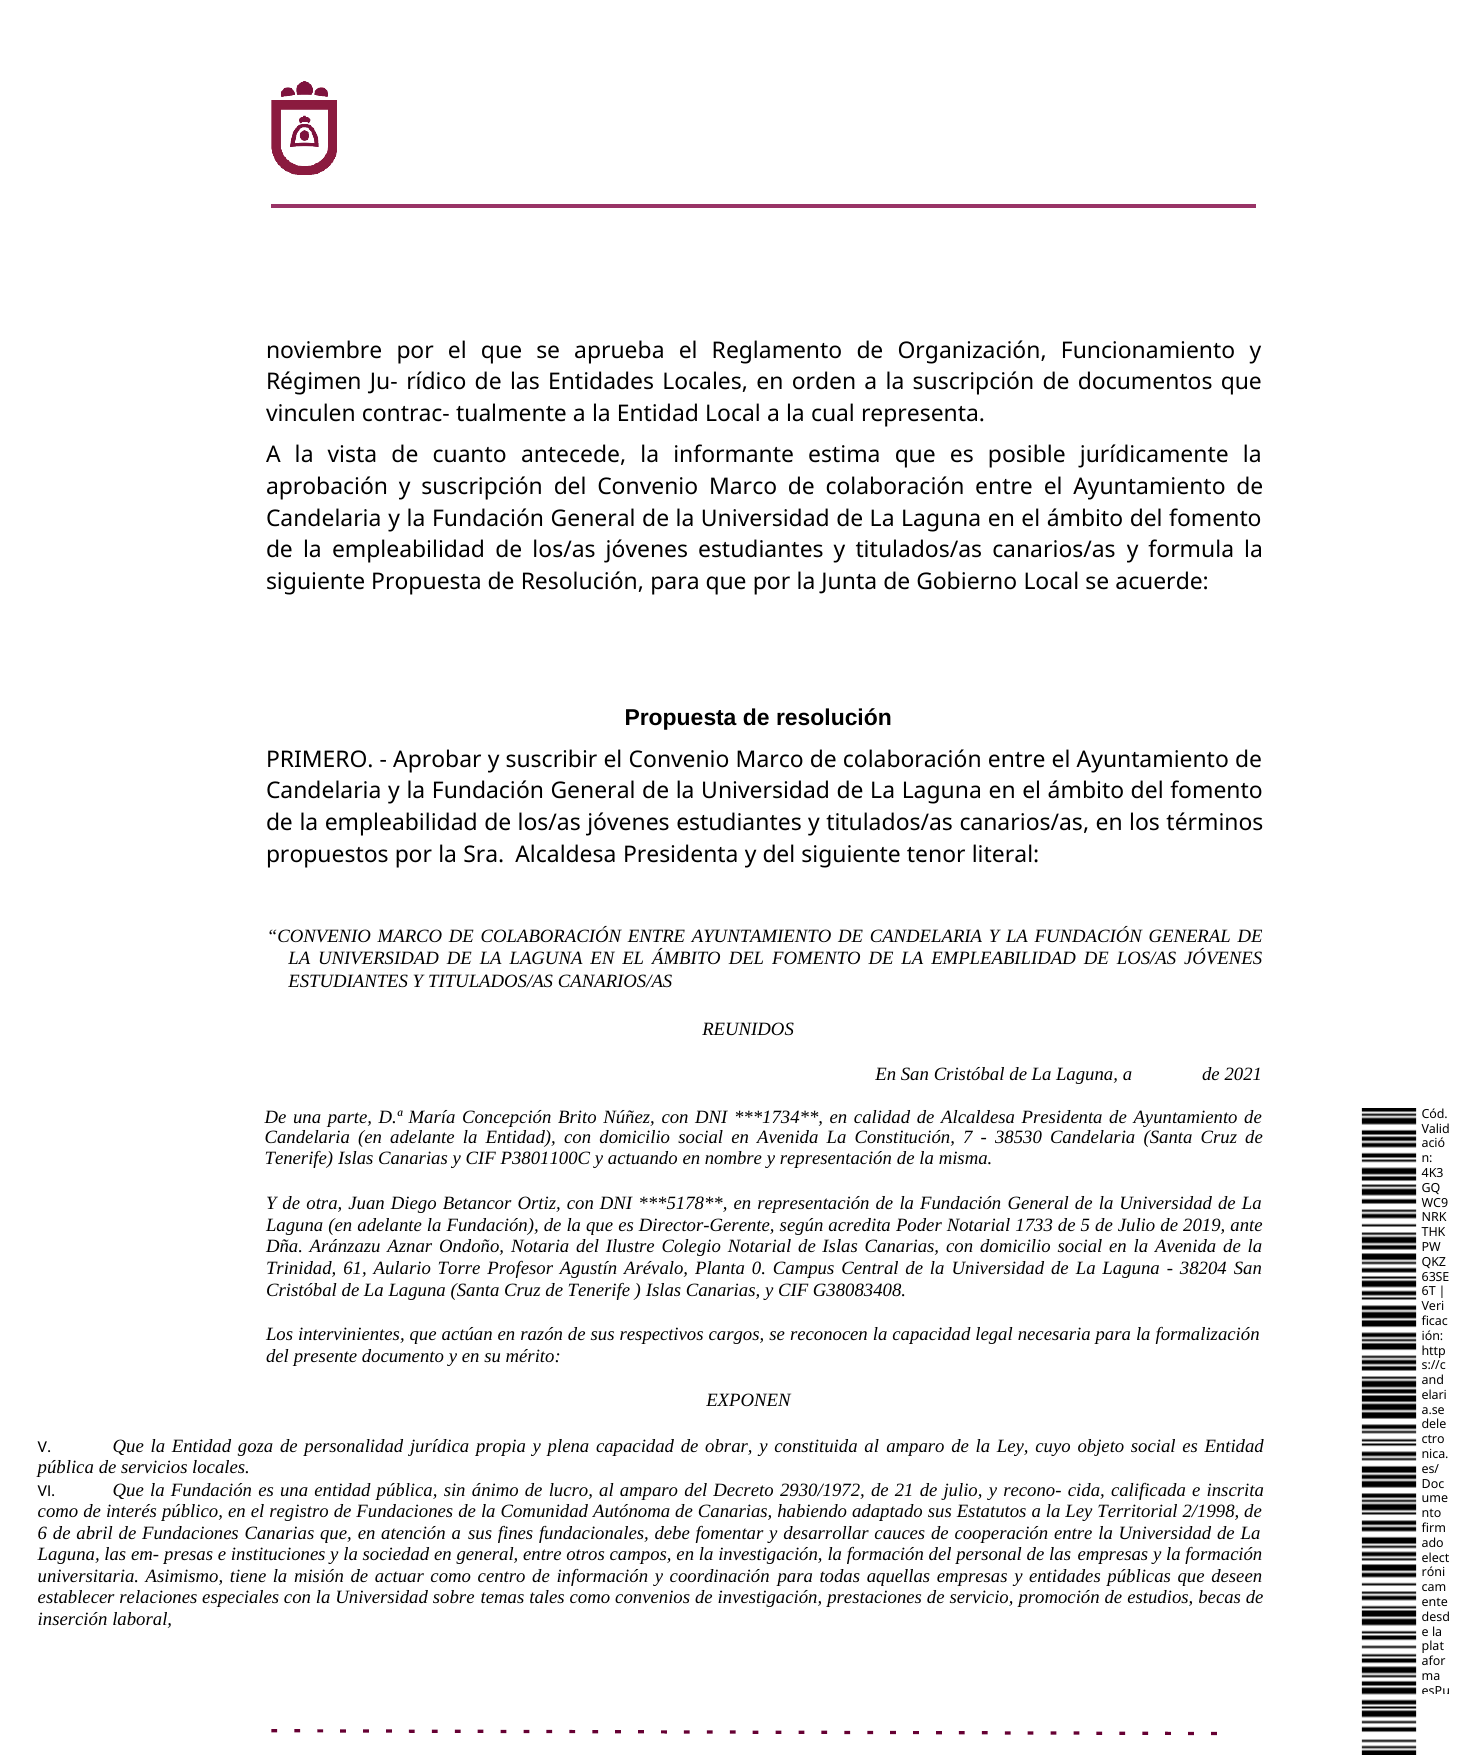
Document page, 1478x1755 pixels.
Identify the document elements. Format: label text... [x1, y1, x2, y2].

text A la vista de cuanto antecede, la informante estima que es posible jurídicamente la aprobación y suscripción del Convenio Marco de colaboración entre el Ayuntamiento de Candelaria y la Fundación General de la Universidad de La Laguna en el ámbito del fomento de la empleabilidad de los/as jóvenes estudiantes y titulados/as canarios/as y formula la siguiente Propuesta de Resolución, para que por la Junta de Gobierno Local se acuerde: [266, 438, 1263, 596]
text REUNIDOS [71, 1018, 1427, 1040]
text noviembre por el que se aprueba el Reglamento de Organización, Funcionamiento y Régimen Ju- rídico de las Entidades Locales, en orden a la suscripción de documentos que vinculen contrac- tualmente a la Entidad Local a la cual representa. [266, 333, 1263, 428]
text Y de otra, Juan Diego Betancor Ortiz, con DNI ***5178**, en representación de la Fundación General de la Universidad de La Laguna (en adelante la Fundación), de la que es Director-Gerente, según acredita Poder Notarial 1733 de 5 de Julio de 2019, ante Dña. Aránzazu Aznar Ondoño, Notaria del Ilustre Colegio Notarial de Islas Canarias, con domicilio social en la Avenida de la Trinidad, 61, Aulario Torre Profesor Agustín Arévalo, Planta 0. Campus Central de la Universidad de La Laguna - 38204 San Cristóbal de La Laguna (Santa Cruz de Tenerife ) Islas Canarias, y CIF G38083408. [266, 1192, 1264, 1300]
text Los intervinientes, que actúan en razón de sus respectivos cargos, se reconocen la capacidad legal necesaria para la formalización del presente documento y en su mérito: [266, 1323, 1262, 1366]
text EXPONEN [71, 1389, 1361, 1411]
text “CONVENIO MARCO DE COLABORACIÓN ENTRE AYUNTAMIENTO DE CANDELARIA Y LA FUNDACIÓN GENERAL DE LA UNIVERSIDAD DE LA LAGUNA EN EL ÁMBITO DEL FOMENTO DE LA EMPLEABILIDAD DE LOS/AS JÓVENES ESTUDIANTES Y TITULADOS/AS CANARIOS/AS [267, 925, 1263, 991]
list Que la Entidad goza de personalidad jurídica propia y plena capacidad de obrar, y constituida al amparo de la Ley, cuyo objeto social es Entidad pública de servicios locales. [37, 1434, 1264, 1478]
text Cód. Validación: 4K3GQWC9NRKTHKPWQKZ63SE6T | Verificación: https://candelaria.sedelectronica.es/ Documento firmado electrónicamente desde la plataforma esPublico Gestiona | Página 16 de 50 [1421, 1107, 1450, 1694]
text De una parte, D.ª María Concepción Brito Núñez, con DNI ***1734**, en calidad de Alcaldesa Presidenta de Ayuntamiento de Candelaria (en adelante la Entidad), con domicilio social en Avenida La Constitución, 7 - 38530 Candelaria (Santa Cruz de Tenerife) Islas Canarias y CIF P3801100C y actuando en nombre y representación de la misma. [264, 1107, 1263, 1168]
text PRIMERO. - Aprobar y suscribir el Convenio Marco de colaboración entre el Ayuntamiento de Candelaria y la Fundación General de la Universidad de La Laguna en el ámbito del fomento de la empleabilidad de los/as jóvenes estudiantes y titulados/as canarios/as, en los términos propuestos por la Sra. Alcaldesa Presidenta y del siguiente tenor literal: [266, 743, 1263, 869]
text En San Cristóbal de La Laguna, a de 2021 [264, 1063, 1427, 1085]
subtitle Propuesta de resolución [89, 703, 1427, 730]
list Que la Fundación es una entidad pública, sin ánimo de lucro, al amparo del Decreto 2930/1972, de 21 de julio, y recono- cida, calificada e inscrita como de interés público, en el registro de Fundaciones de la Comunidad Autónoma de Canarias, habiendo adaptado sus Estatutos a la Ley Territorial 2/1998, de 6 de abril de Fundaciones Canarias que, en atención a sus fines fundacionales, debe fomentar y desarrollar cauces de cooperación entre la Universidad de La Laguna, las em- presas e instituciones y la sociedad en general, entre otros campos, en la investigación, la formación del personal de las empresas y la formación universitaria. Asimismo, tiene la misión de actuar como centro de información y coordinación para todas aquellas empresas y entidades públicas que deseen establecer relaciones especiales con la Universidad sobre temas tales como convenios de investigación, prestaciones de servicio, promoción de estudios, becas de inserción laboral, [37, 1478, 1264, 1629]
